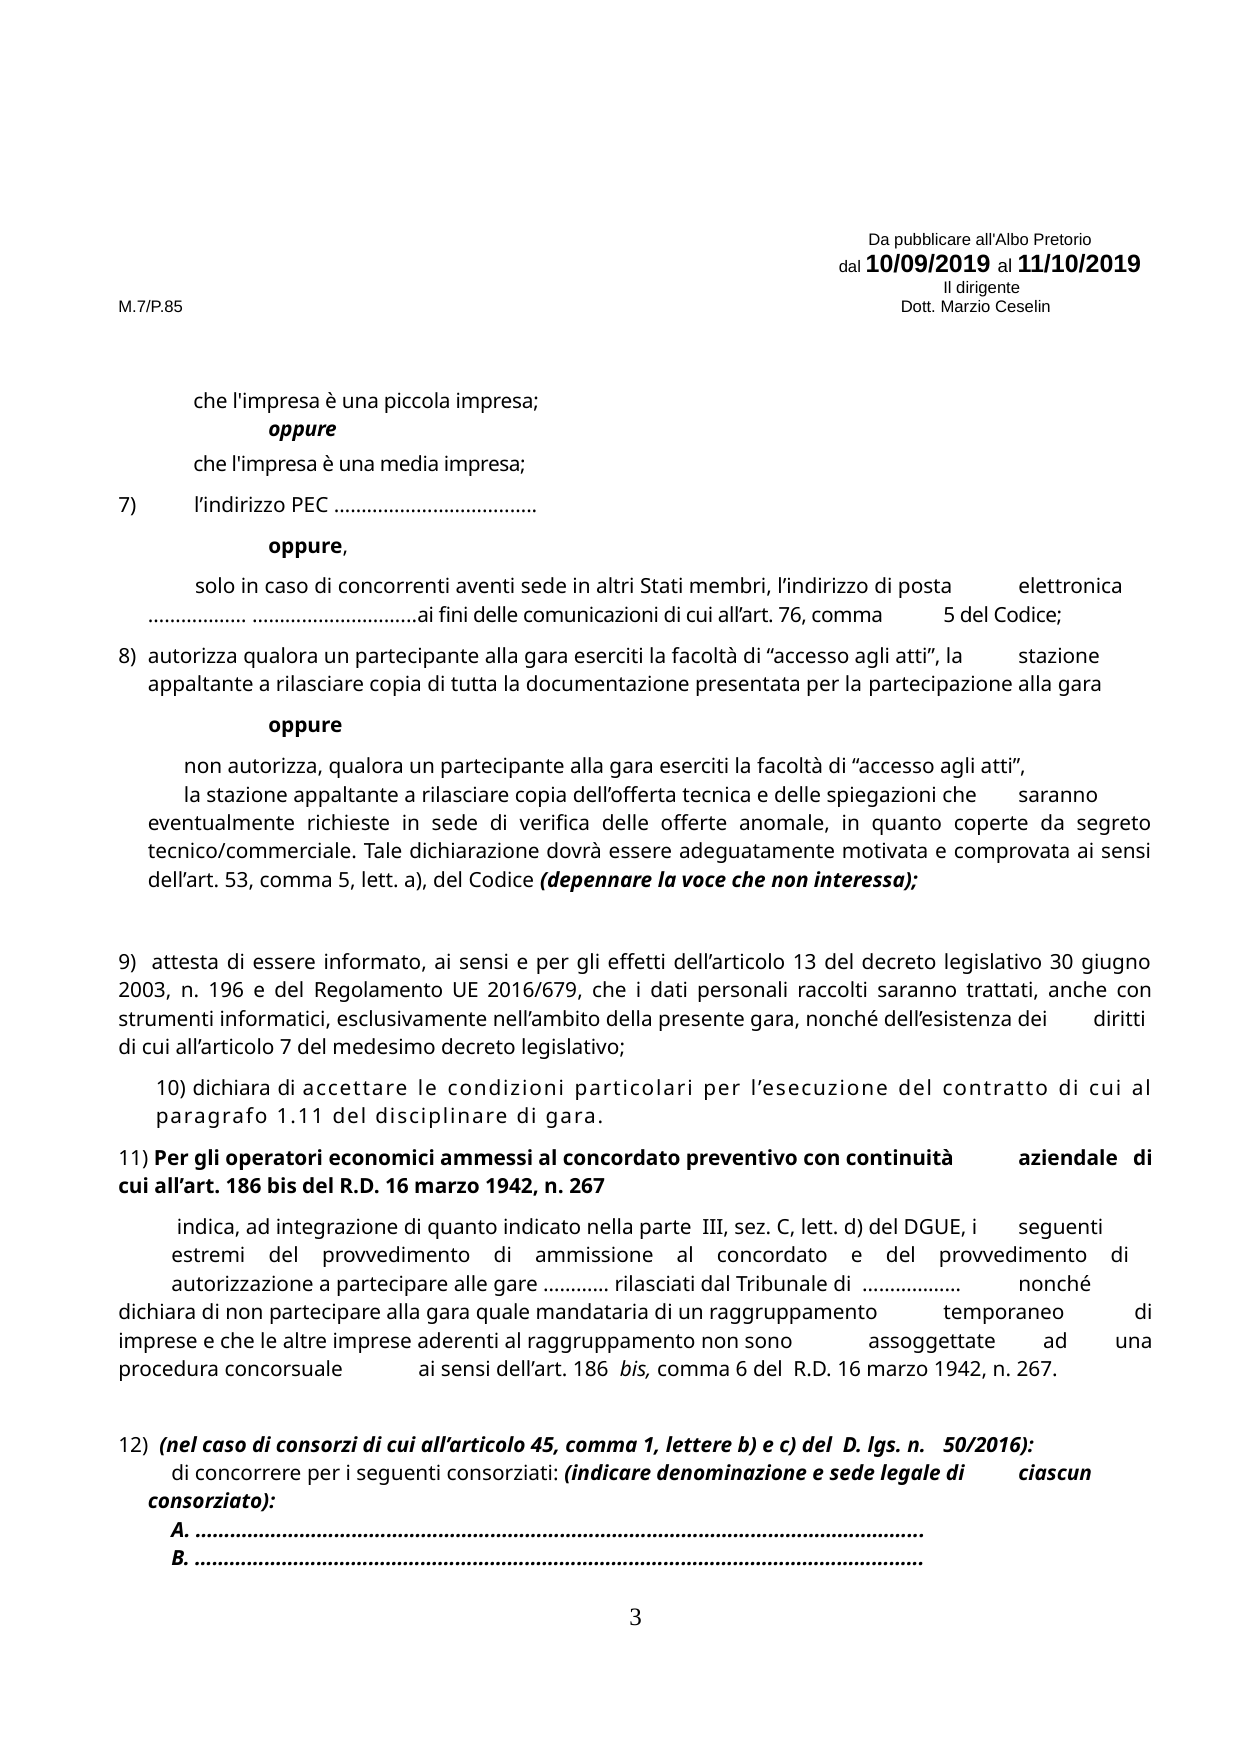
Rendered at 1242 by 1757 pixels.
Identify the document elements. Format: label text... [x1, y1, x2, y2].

text 12) (nel caso di consorzi di cui all’articolo 45, comma 1, lettere b) e c) del D. lgs. n. 50/2016): [118, 1430, 1152, 1458]
list 8) autorizza qualora un partecipante alla gara eserciti la facoltà di “accesso agli atti”, la stazione appaltante a rilasciare copia di tutta la documentazione presentata per la partecipazione alla gara [118, 641, 1152, 698]
text A. ……………………………………………………………………………………………………………... [171, 1515, 1152, 1543]
list 9) attesta di essere informato, ai sensi e per gli effetti dell’articolo 13 del decreto legislativo 30 giugno 2003, n. 196 e del Regolamento UE 2016/679, che i dati personali raccolti saranno trattati, anche con strumenti informatici, esclusivamente nell’ambito della presente gara, nonché dell’esistenza dei diritti di cui all’articolo 7 del medesimo decreto legislativo; [118, 947, 1152, 1061]
text 11) Per gli operatori economici ammessi al concordato preventivo con continuità aziendale di cui all’art. 186 bis del R.D. 16 marzo 1942, n. 267 [118, 1143, 1152, 1199]
list oppure, [118, 531, 1152, 559]
text indica, ad integrazione di quanto indicato nella parte III, sez. C, lett. d) del DGUE, i seguenti estremi del provvedimento di ammissione al concordato e del provvedimento di autorizzazione a partecipare alle gare ………… rilasciati dal Tribunale di ……………… nonché dichiara di non partecipare alla gara quale mandataria di un raggruppamento temporaneo di imprese e che le altre imprese aderenti al raggruppamento non sono assoggettate ad una procedura concorsuale ai sensi dell’art. 186 bis, comma 6 del R.D. 16 marzo 1942, n. 267. [118, 1212, 1152, 1383]
text che l'impresa è una piccola impresa; [165, 386, 1152, 414]
text 7) l’indirizzo PEC …………………………..….. [118, 490, 1152, 518]
text B. ……………………………………………………………………………………………………………... [171, 1543, 1152, 1572]
list solo in caso di concorrenti aventi sede in altri Stati membri, l’indirizzo di posta elettronica ……………… ………………………...ai fini delle comunicazioni di cui all’art. 76, comma 5 del Codice; [118, 572, 1152, 628]
text oppure [118, 414, 1152, 443]
text di concorrere per i seguenti consorziati: (indicare denominazione e sede legale di ciascun consorziato): [148, 1458, 1152, 1515]
list non autorizza, qualora un partecipante alla gara eserciti la facoltà di “accesso agli atti”, la stazione appaltante a rilasciare copia dell’offerta tecnica e delle spiegazioni che saranno eventualmente richieste in sede di verifica delle offerte anomale, in quanto coperte da segreto tecnico/commerciale. Tale dichiarazione dovrà essere adeguatamente motivata e comprovata ai sensi dell’art. 53, comma 5, lett. a), del Codice (depennare la voce che non interessa); [118, 751, 1152, 893]
list 10) dichiara di accettare le condizioni particolari per l’esecuzione del contratto di cui al paragrafo 1.11 del disciplinare di gara. [118, 1073, 1152, 1130]
list oppure [118, 710, 1152, 739]
text che l'impresa è una media impresa; [118, 449, 1152, 477]
